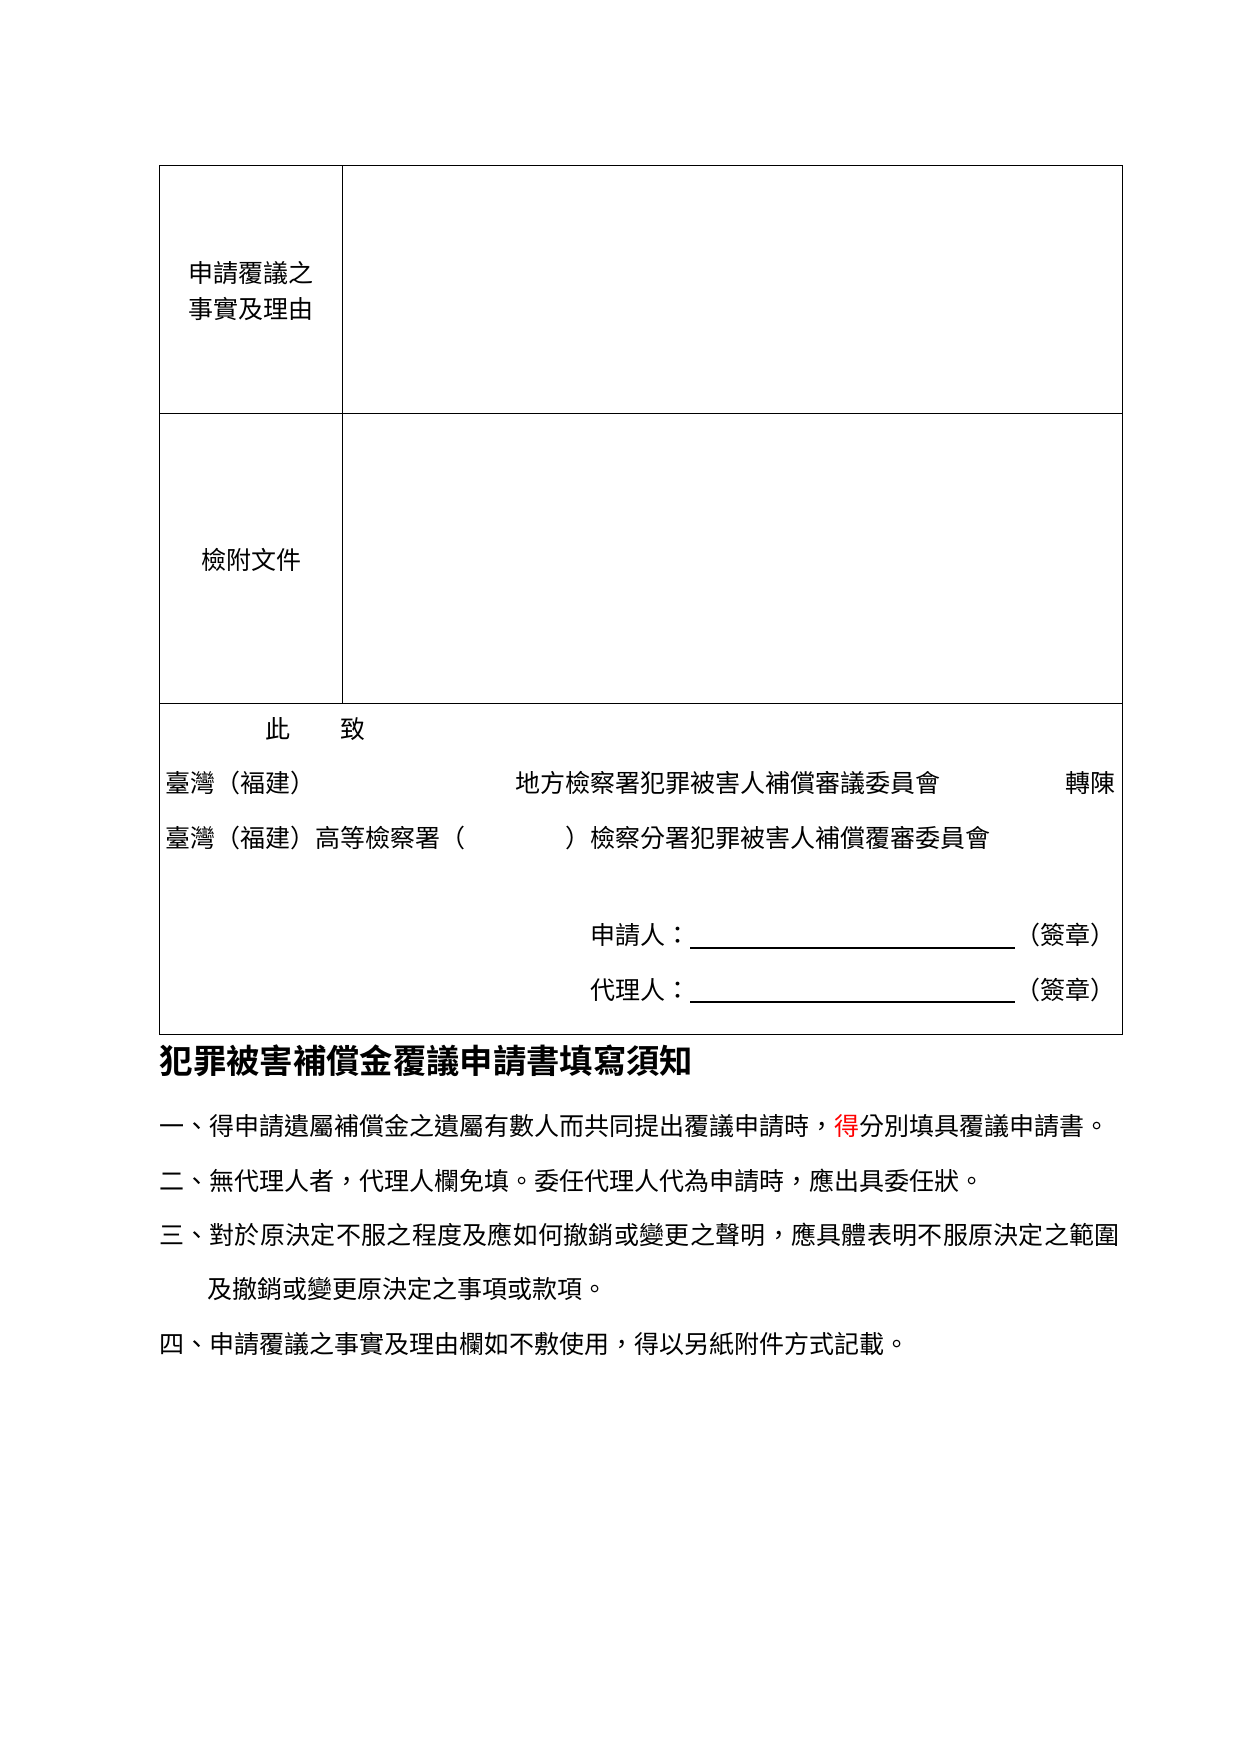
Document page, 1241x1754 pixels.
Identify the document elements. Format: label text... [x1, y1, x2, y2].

list 申請覆議之事實及理由欄如不敷使用，得以另紙附件方式記載。 [159, 1324, 1122, 1361]
table_cell 此 致 臺灣（褔建） 地方檢察署犯罪被害人補償審議委員會 轉陳 臺灣（福建）高等檢察署（ ）檢察分署犯罪被害人補償覆審委員會 申請人： （簽章） 代理人： （簽章） 中 華 民 國 年 月 日 [160, 704, 1122, 1033]
list 得申請遺屬補償金之遺屬有數人而共同提出覆議申請時，得分別填具覆議申請書。 [159, 1107, 1122, 1143]
table_header [343, 166, 1122, 413]
list 對於原決定不服之程度及應如何撤銷或變更之聲明，應具體表明不服原決定之範圍及撤銷或變更原決定之事項或款項。 [159, 1216, 1122, 1306]
table_header 申請覆議之 事實及理由 [160, 166, 342, 413]
text 犯罪被害補償金覆議申請書填寫須知 [159, 1035, 1122, 1083]
table_cell 檢附文件 [160, 414, 342, 703]
list 無代理人者，代理人欄免填。委任代理人代為申請時，應出具委任狀。 [159, 1161, 1122, 1197]
table_cell [343, 414, 1122, 703]
